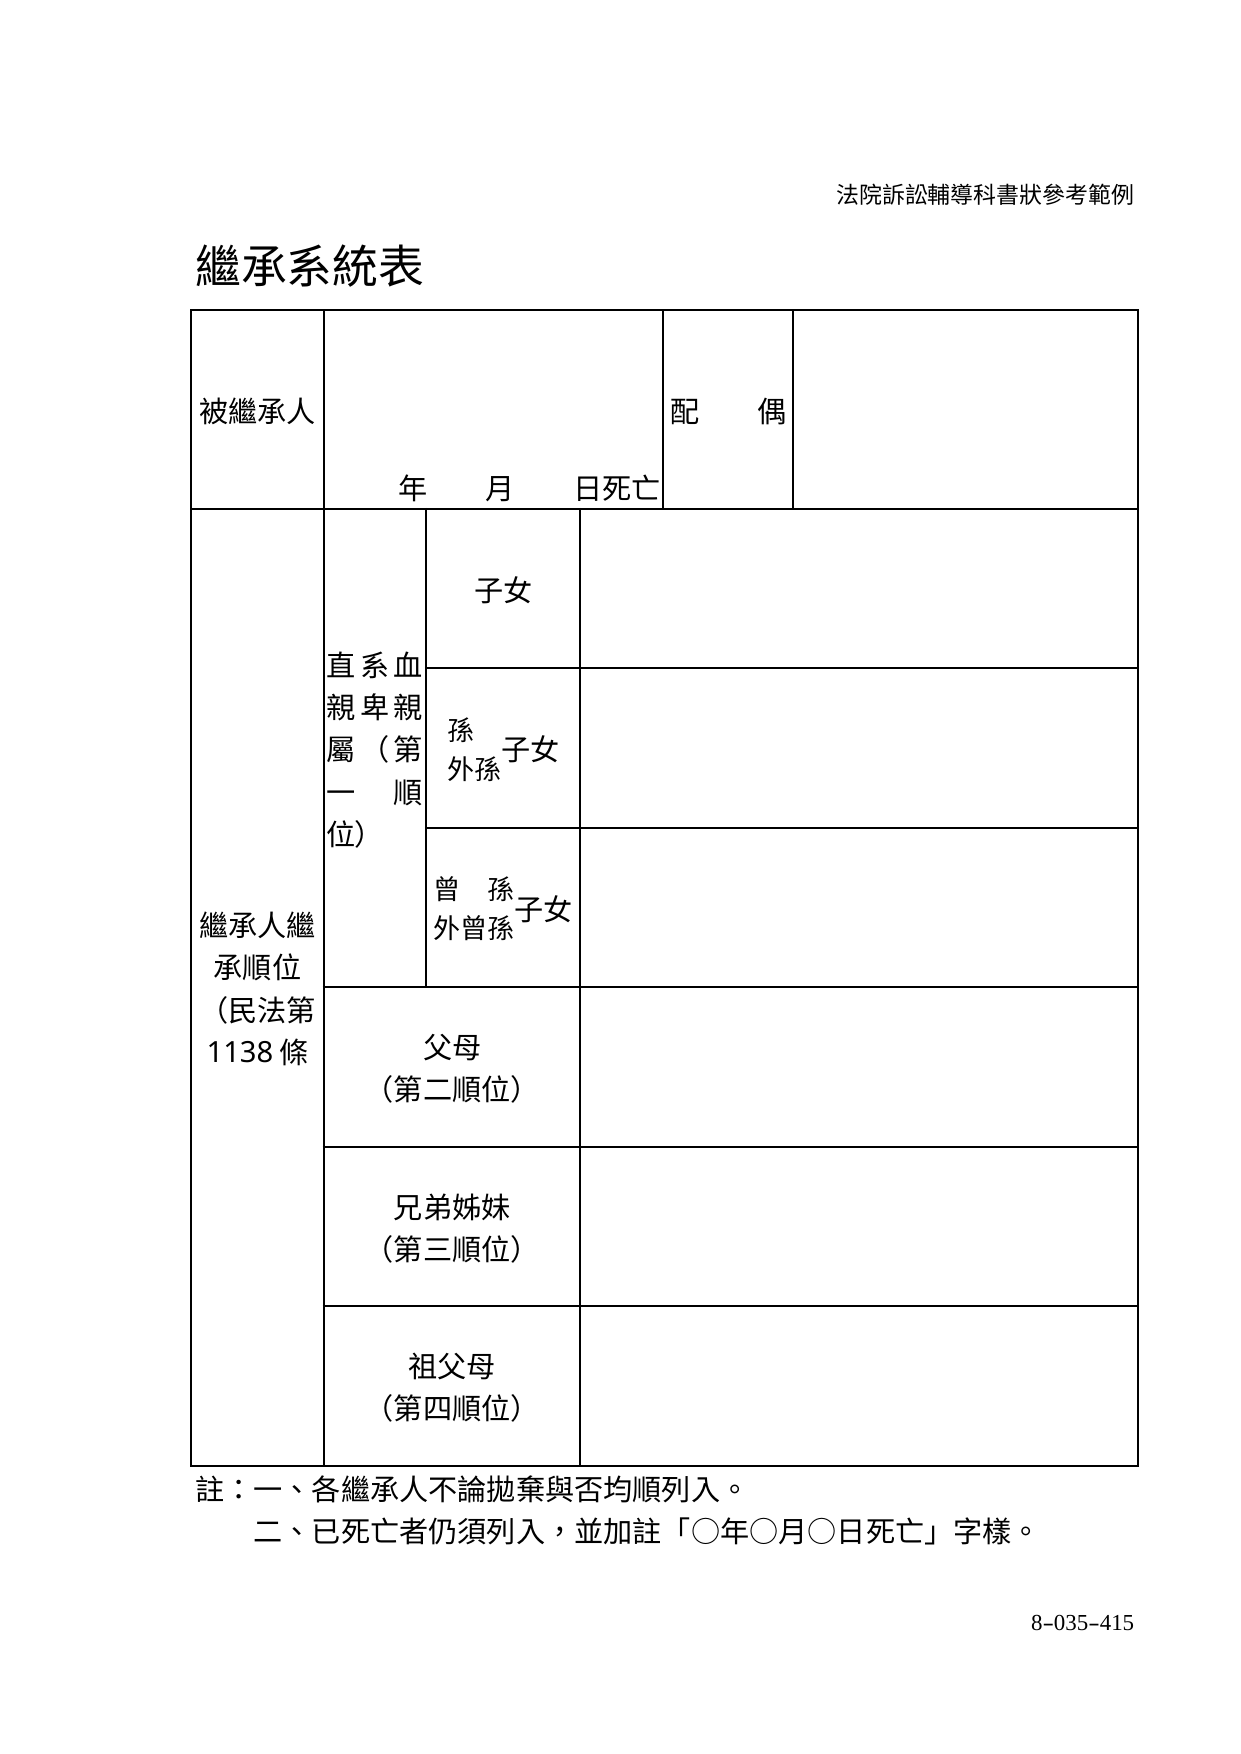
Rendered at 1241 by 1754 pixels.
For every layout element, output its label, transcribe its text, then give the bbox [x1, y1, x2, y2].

table_cell [581, 1148, 1137, 1305]
table_cell 祖父母 （第四順位） [325, 1307, 579, 1465]
table_cell [581, 829, 1137, 986]
table_header 被繼承人 [192, 311, 323, 508]
table_cell 孫 外孫子女 [427, 669, 579, 827]
text 註：一、各繼承人不論拋棄與否均順列入。 [195, 1467, 1134, 1509]
table_cell [581, 510, 1137, 667]
table_cell 兄弟姊妹 （第三順位） [325, 1148, 579, 1305]
table_cell [581, 1307, 1137, 1465]
table_header 配 偶 [664, 311, 792, 508]
table_cell [581, 669, 1137, 827]
table_cell 子女 [427, 510, 579, 667]
table_header 年 月 日死亡 [325, 311, 662, 508]
table_cell 繼承人繼承順位（民法第1138條 [192, 510, 323, 1465]
table_cell 直系血親卑親屬（第一順位） [325, 510, 425, 986]
table_cell 父母 （第二順位） [325, 988, 579, 1146]
table_cell [581, 988, 1137, 1146]
table_cell 曾 孫外曾孫子女 [427, 829, 579, 986]
text 二、已死亡者仍須列入，並加註「○年○月○日死亡」字樣。 [195, 1509, 1134, 1551]
text 繼承系統表 [195, 230, 1134, 297]
table_header [794, 311, 1137, 508]
